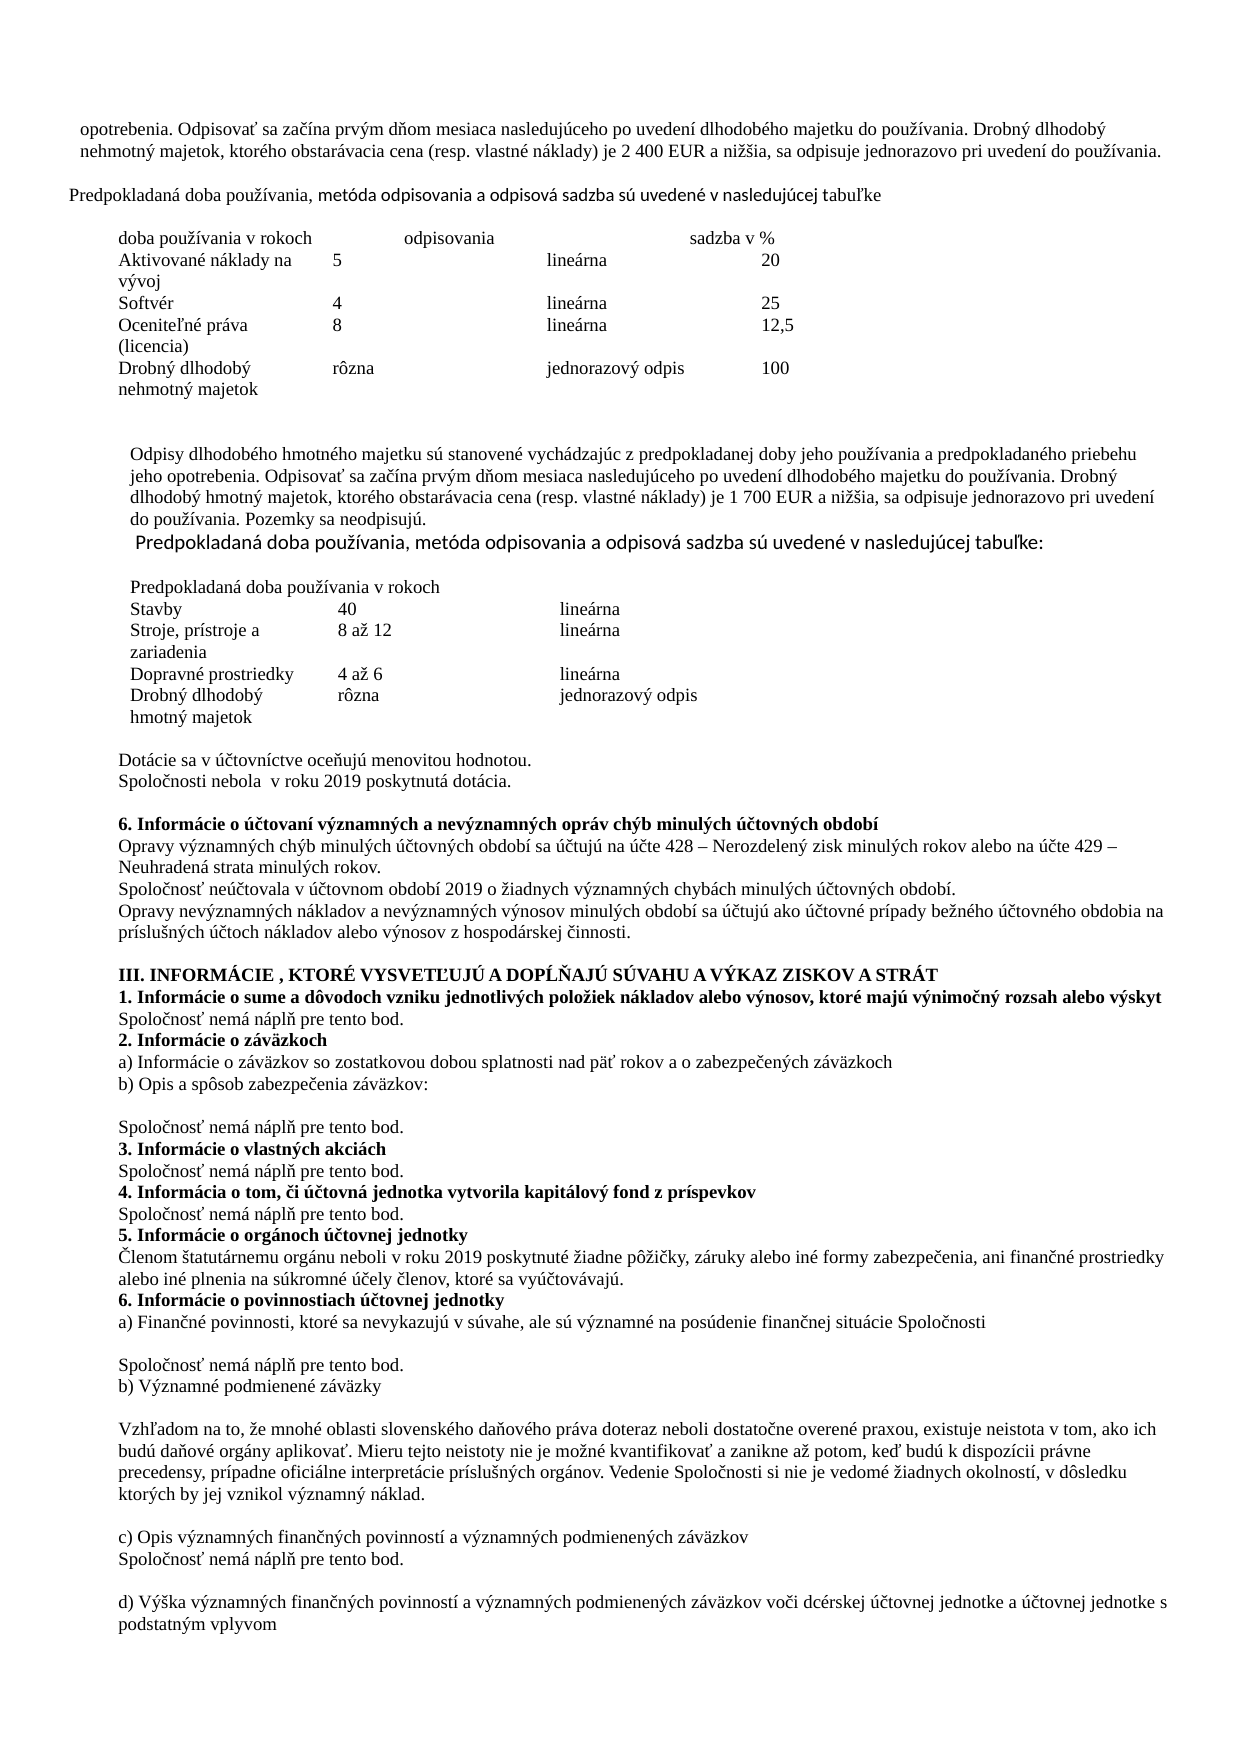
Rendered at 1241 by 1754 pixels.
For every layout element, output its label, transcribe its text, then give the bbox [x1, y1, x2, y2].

table_cell 4 až 6 [326, 663, 548, 684]
table_cell Stavby [119, 598, 326, 619]
table_cell Stroje, prístroje a zariadenia [119, 619, 326, 662]
text Spoločnosti nebola v roku 2019 poskytnutá dotácia. [118, 770, 1182, 792]
list b) Významné podmienené záväzky [118, 1375, 1182, 1397]
table_cell lineárna [535, 292, 750, 313]
table_cell lineárna [548, 663, 1184, 684]
table_header Odpisy dlhodobého hmotného majetku sú stanovené vychádzajúc z predpokladanej doby jeho používania a predpokladaného priebehu jeho opotrebenia. Odpisovať sa začína prvým dňom mesiaca nasledujúceho po uvedení dlhodobého majetku do používania. Drobný dlhodobý hmotný majetok, ktorého obstarávacia cena (resp. vlastné náklady) je 1 700 EUR a nižšia, sa odpisuje jednorazovo pri uvedení do používania. Pozemky sa neodpisujú. Predpokladaná doba používania, metóda odpisovania a odpisová sadzba sú uvedené v nasledujúcej tabuľke: [119, 443, 1184, 576]
table_cell rôzna [321, 357, 535, 400]
text Opravy významných chýb minulých účtovných období sa účtujú na účte 428 – Nerozdelený zisk minulých rokov alebo na účte 429 – Neuhradená strata minulých rokov. [118, 835, 1182, 878]
text 5. Informácie o orgánoch účtovnej jednotky [118, 1224, 1182, 1246]
table_cell 4 [321, 292, 535, 313]
table_cell rôzna [326, 684, 548, 727]
text Spoločnosť nemá náplň pre tento bod. [118, 1354, 1182, 1375]
table_cell 8 [321, 314, 535, 357]
text Spoločnosť nemá náplň pre tento bod. [118, 1007, 1182, 1029]
text Spoločnosť nemá náplň pre tento bod. [118, 1548, 1182, 1569]
table_header lineárna [535, 249, 750, 292]
text 6. Informácie o účtovaní významných a nevýznamných opráv chýb minulých účtovných období [118, 813, 1182, 835]
text Vzhľadom na to, že mnohé oblasti slovenského daňového práva doteraz neboli dostatočne overené praxou, existuje neistota v tom, ako ich budú daňové orgány aplikovať. Mieru tejto neistoty nie je možné kvantifikovať a zanikne až potom, keď budú k dispozícii právne precedensy, prípadne oficiálne interpretácie príslušných orgánov. Vedenie Spoločnosti si nie je vedomé žiadnych okolností, v dôsledku ktorých by jej vznikol významný náklad. [118, 1418, 1182, 1504]
table_header sadzba v % [678, 227, 964, 249]
table_header 5 [321, 249, 535, 292]
table_header Ročná odpisová [1176, 118, 1184, 206]
table_header doba používania v rokoch [107, 227, 393, 249]
text Spoločnosť nemá náplň pre tento bod. [118, 1159, 1182, 1181]
table_header odpisovania [393, 227, 678, 249]
table_header opotrebenia. Odpisovať sa začína prvým dňom mesiaca nasledujúceho po uvedení dlhodobého majetku do používania. Drobný dlhodobý nehmotný majetok, ktorého obstarávacia cena (resp. vlastné náklady) je 2 400 EUR a nižšia, sa odpisuje jednorazovo pri uvedení do používania. Predpokladaná doba používania, metóda odpisovania a odpisová sadzba sú uvedené v nasledujúcej tabuľke [69, 118, 1176, 206]
table_cell Softvér [107, 292, 321, 313]
list c) Opis významných finančných povinností a významných podmienených záväzkov [118, 1526, 1182, 1548]
text Spoločnosť neúčtovala v účtovnom období 2019 o žiadnych významných chybách minulých účtovných období. [118, 878, 1182, 899]
table_cell lineárna [548, 598, 1184, 619]
table_cell Predpokladaná doba používania v rokoch [119, 576, 1184, 598]
table_cell jednorazový odpis [548, 684, 1184, 727]
table_cell 8 až 12 [326, 619, 548, 662]
list a) Finančné povinnosti, ktoré sa nevykazujú v súvahe, ale sú významné na posúdenie finančnej situácie Spoločnosti [118, 1311, 1182, 1332]
table_cell Oceniteľné práva (licencia) [107, 314, 321, 357]
table_header Aktivované náklady na vývoj [107, 249, 321, 292]
table_cell 25 [750, 292, 964, 313]
text 2. Informácie o záväzkoch [118, 1029, 1182, 1051]
table_cell 12,5 [750, 314, 964, 357]
text Spoločnosť nemá náplň pre tento bod. [118, 1203, 1182, 1224]
text Spoločnosť nemá náplň pre tento bod. [118, 1116, 1182, 1138]
text III. INFORMÁCIE , KTORÉ VYSVETĽUJÚ A DOPĹŇAJÚ SÚVAHU A VÝKAZ ZISKOV A STRÁT [118, 964, 1182, 986]
table_cell Dopravné prostriedky [119, 663, 326, 684]
table_cell jednorazový odpis [535, 357, 750, 400]
text 1. Informácie o sume a dôvodoch vzniku jednotlivých položiek nákladov alebo výnosov, ktoré majú výnimočný rozsah alebo výskyt [118, 986, 1182, 1007]
table_cell 40 [326, 598, 548, 619]
text Dotácie sa v účtovníctve oceňujú menovitou hodnotou. [118, 749, 1182, 770]
text Opravy nevýznamných nákladov a nevýznamných výnosov minulých období sa účtujú ako účtovné prípady bežného účtovného obdobia na príslušných účtoch nákladov alebo výnosov z hospodárskej činnosti. [118, 899, 1182, 943]
table_header 20 [750, 249, 964, 292]
table_cell lineárna [535, 314, 750, 357]
list b) Opis a spôsob zabezpečenia záväzkov: [118, 1073, 1182, 1095]
table_cell lineárna [548, 619, 1184, 662]
text 3. Informácie o vlastných akciách [118, 1138, 1182, 1159]
table_cell Drobný dlhodobý nehmotný majetok [107, 357, 321, 400]
list d) Výška významných finančných povinností a významných podmienených záväzkov voči dcérskej účtovnej jednotke a účtovnej jednotke s podstatným vplyvom [118, 1591, 1182, 1634]
text 6. Informácie o povinnostiach účtovnej jednotky [118, 1289, 1182, 1311]
list a) Informácie o záväzkov so zostatkovou dobou splatnosti nad päť rokov a o zabezpečených záväzkoch [118, 1051, 1182, 1072]
text 4. Informácia o tom, či účtovná jednotka vytvorila kapitálový fond z príspevkov [118, 1181, 1182, 1203]
text Členom štatutárnemu orgánu neboli v roku 2019 poskytnuté žiadne pôžičky, záruky alebo iné formy zabezpečenia, ani finančné prostriedky alebo iné plnenia na súkromné účely členov, ktoré sa vyúčtovávajú. [118, 1246, 1182, 1289]
table_cell Drobný dlhodobý hmotný majetok [119, 684, 326, 727]
table_cell 100 [750, 357, 964, 400]
